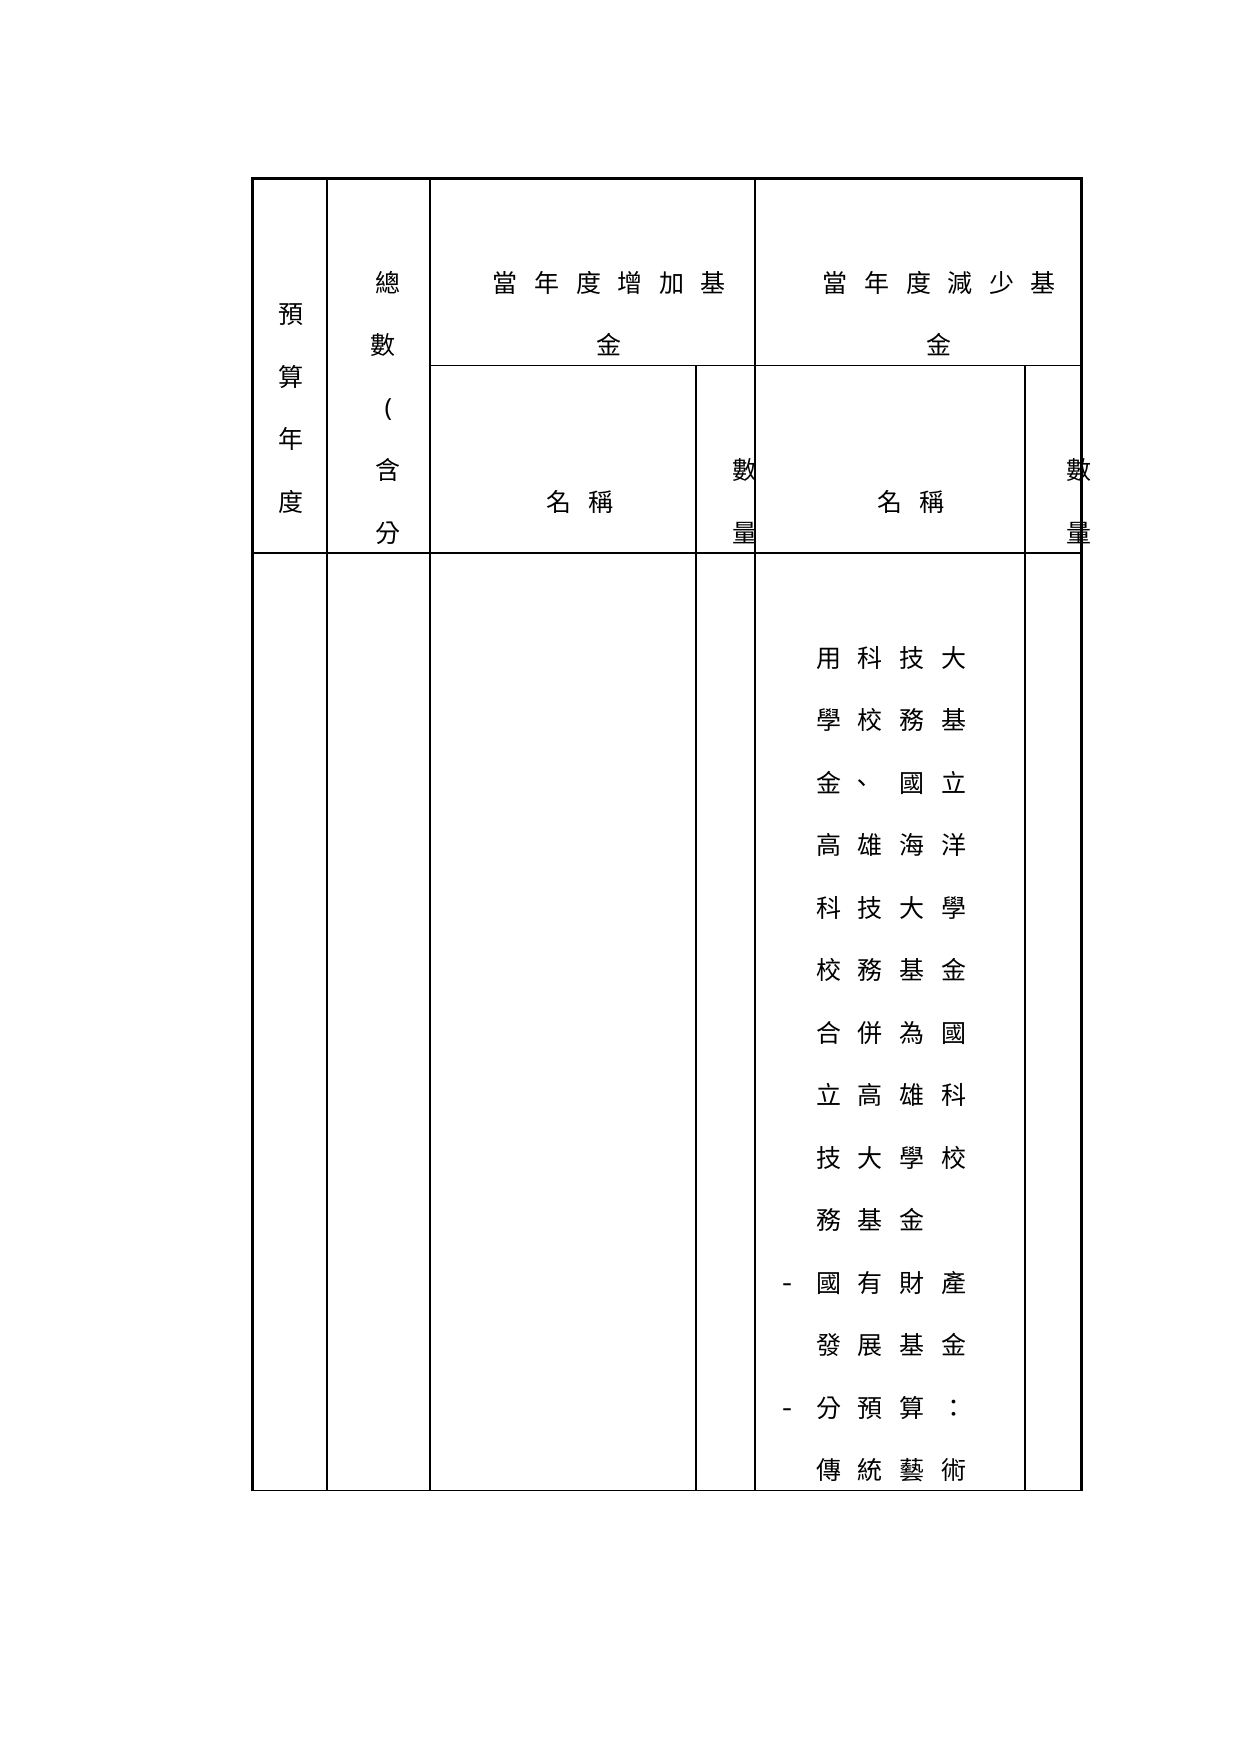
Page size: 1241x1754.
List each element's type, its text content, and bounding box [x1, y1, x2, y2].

table_cell 數量 [697, 366, 754, 552]
table_header 總數(含分預算) [328, 180, 429, 552]
table_cell 用科技大學校務基金、國立高雄海洋科技大學校務基金合併為國立高雄科技大學校務基金 -國有財產發展基金 -分預算：傳統藝術 [756, 554, 1024, 1490]
table_cell [1026, 554, 1080, 1490]
table_cell [431, 554, 695, 1490]
table_cell 名稱 [756, 366, 1024, 552]
table_header 當年度增加基金 [431, 180, 754, 365]
table_cell [254, 554, 326, 1490]
table_cell [697, 554, 754, 1490]
table_cell 名稱 [431, 366, 695, 552]
table_header 預算年度 [254, 180, 326, 552]
table_header 當年度減少基金 [756, 180, 1080, 365]
table_cell [328, 554, 429, 1490]
table_cell 數量 [1026, 366, 1080, 552]
